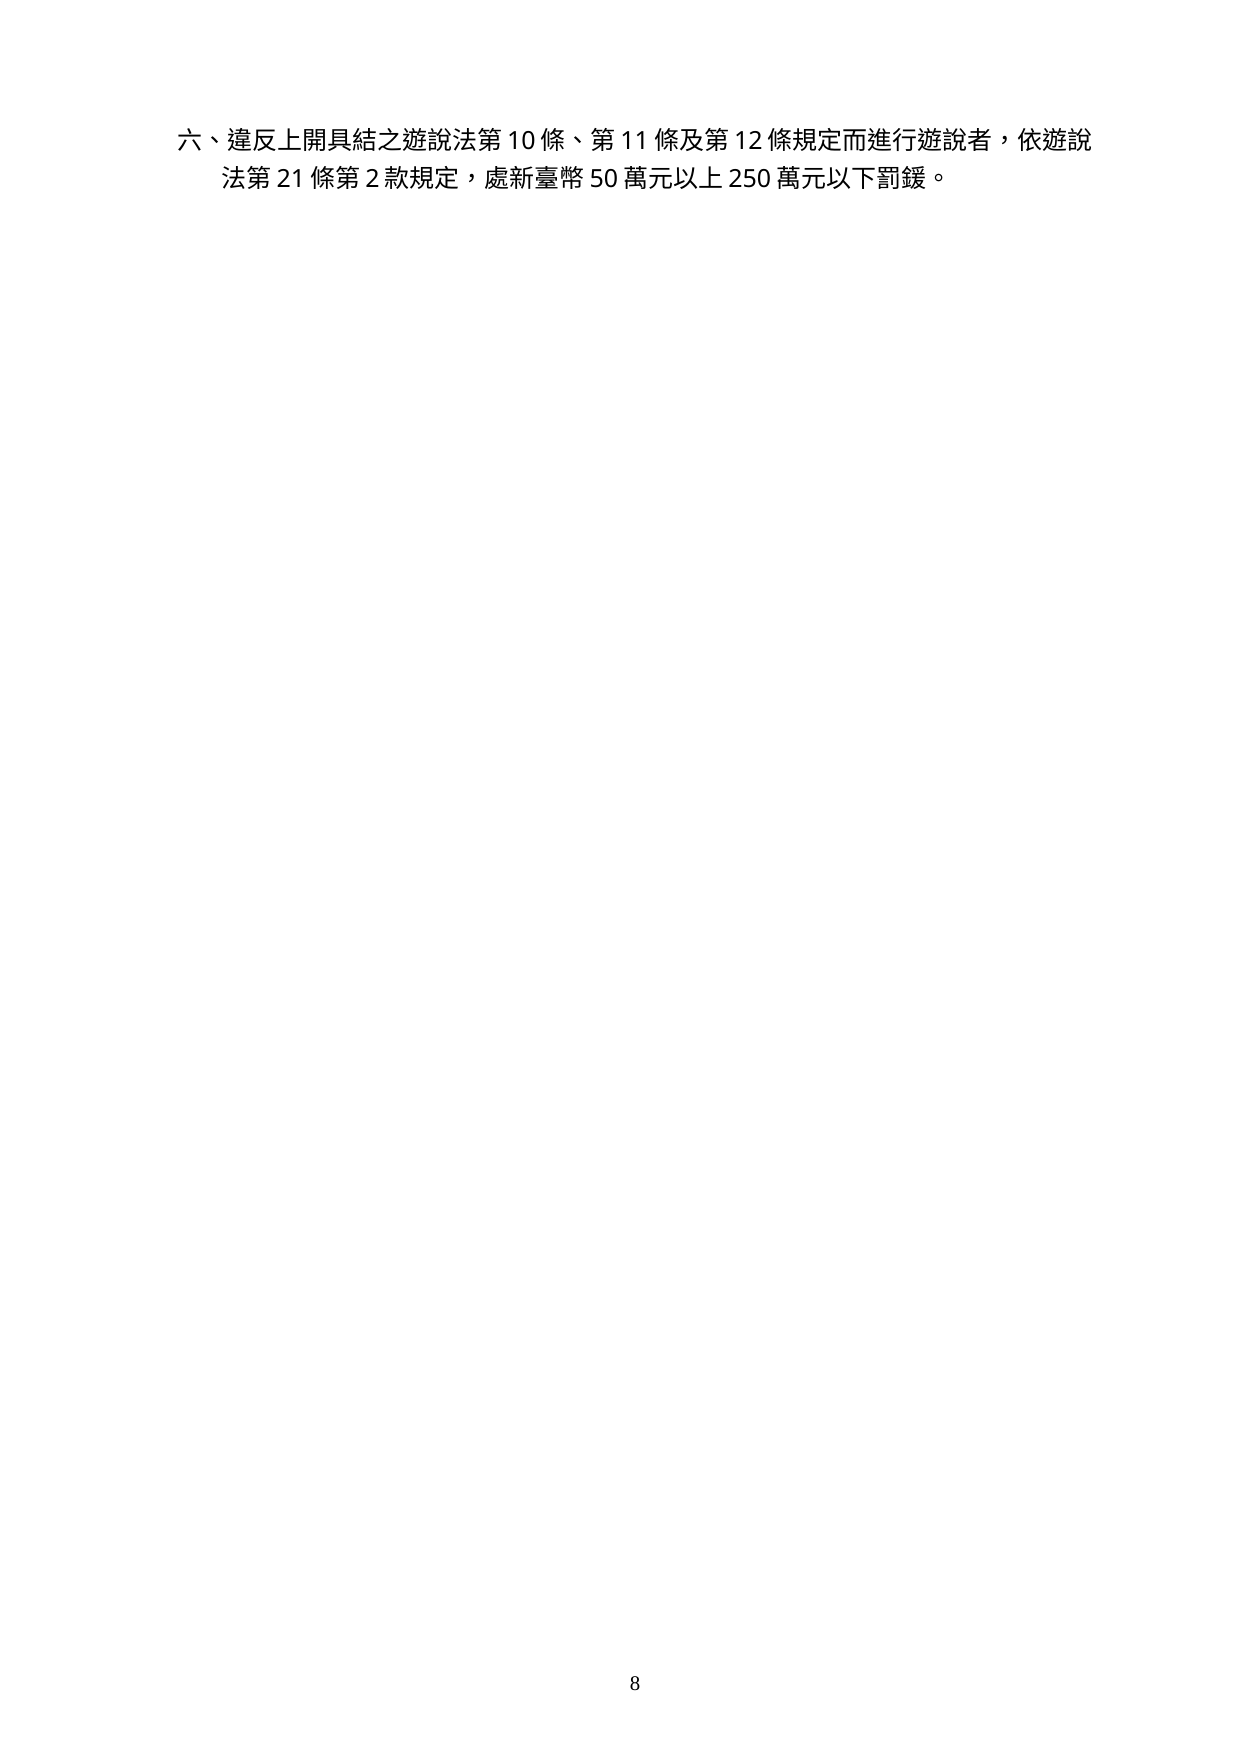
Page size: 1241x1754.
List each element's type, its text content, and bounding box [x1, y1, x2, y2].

text 六、違反上開具結之遊說法第10條、第11條及第12條規定而進行遊說者，依遊說法第21條第2款規定，處新臺幣50萬元以上250萬元以下罰鍰。 [177, 120, 1092, 195]
